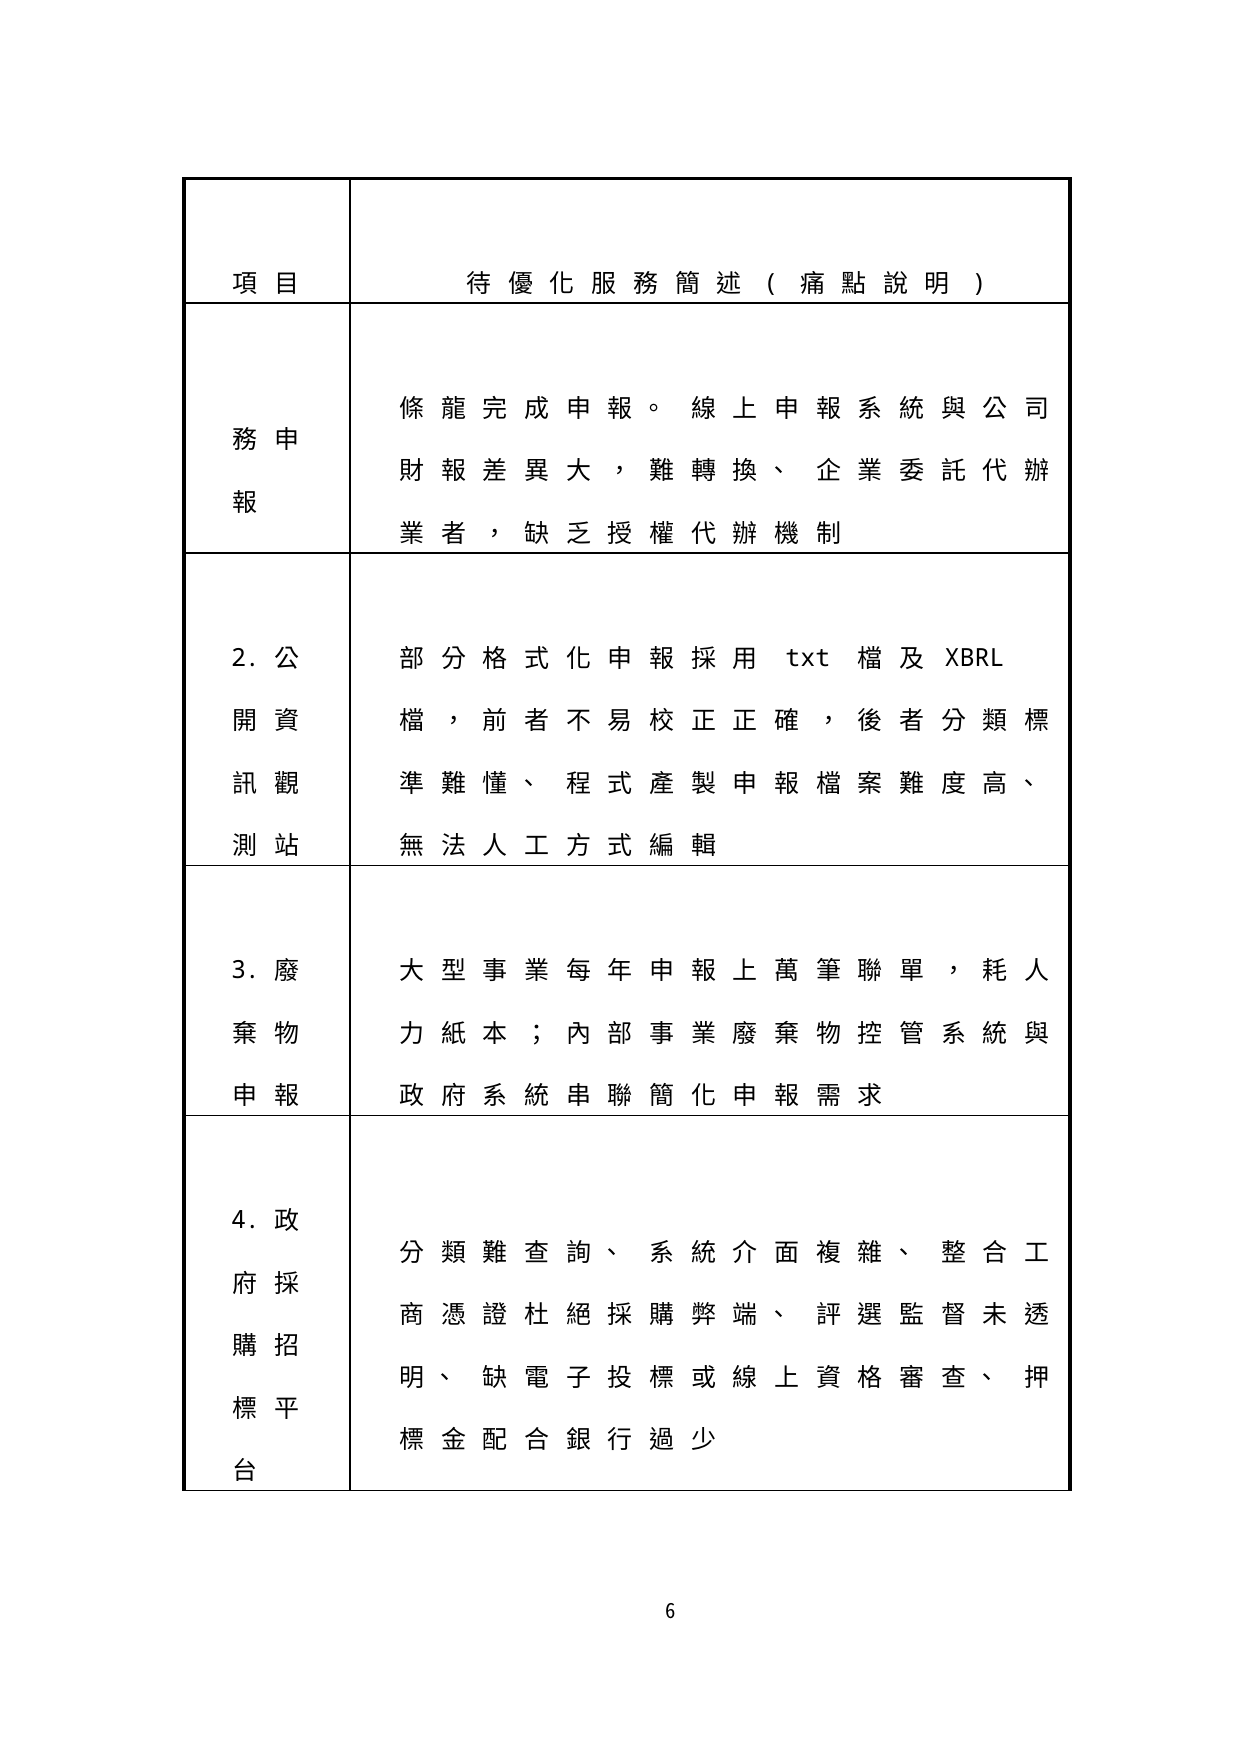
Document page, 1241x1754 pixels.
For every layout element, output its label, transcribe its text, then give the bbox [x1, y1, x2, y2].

table_cell 分類難查詢、系統介面複雜、整合工商憑證杜絕採購弊端、評選監督未透明、缺電子投標或線上資格審查、押標金配合銀行過少 [351, 1116, 1068, 1490]
table_cell 3.廢棄物申報 [186, 866, 349, 1115]
table_cell 務申報 [186, 304, 349, 552]
table_cell 4.政府採購招標平台 [186, 1116, 349, 1490]
table_cell 部分格式化申報採用txt檔及XBRL檔，前者不易校正正確，後者分類標準難懂、程式產製申報檔案難度高、無法人工方式編輯 [351, 554, 1068, 865]
table_cell 2.公開資訊觀測站 [186, 554, 349, 865]
table_cell 大型事業每年申報上萬筆聯單，耗人力紙本；內部事業廢棄物控管系統與政府系統串聯簡化申報需求 [351, 866, 1068, 1115]
table_header 項目 [186, 180, 349, 302]
table_header 待優化服務簡述(痛點說明) [351, 180, 1068, 302]
table_cell 條龍完成申報。線上申報系統與公司財報差異大，難轉換、企業委託代辦業者，缺乏授權代辦機制 [351, 304, 1068, 552]
